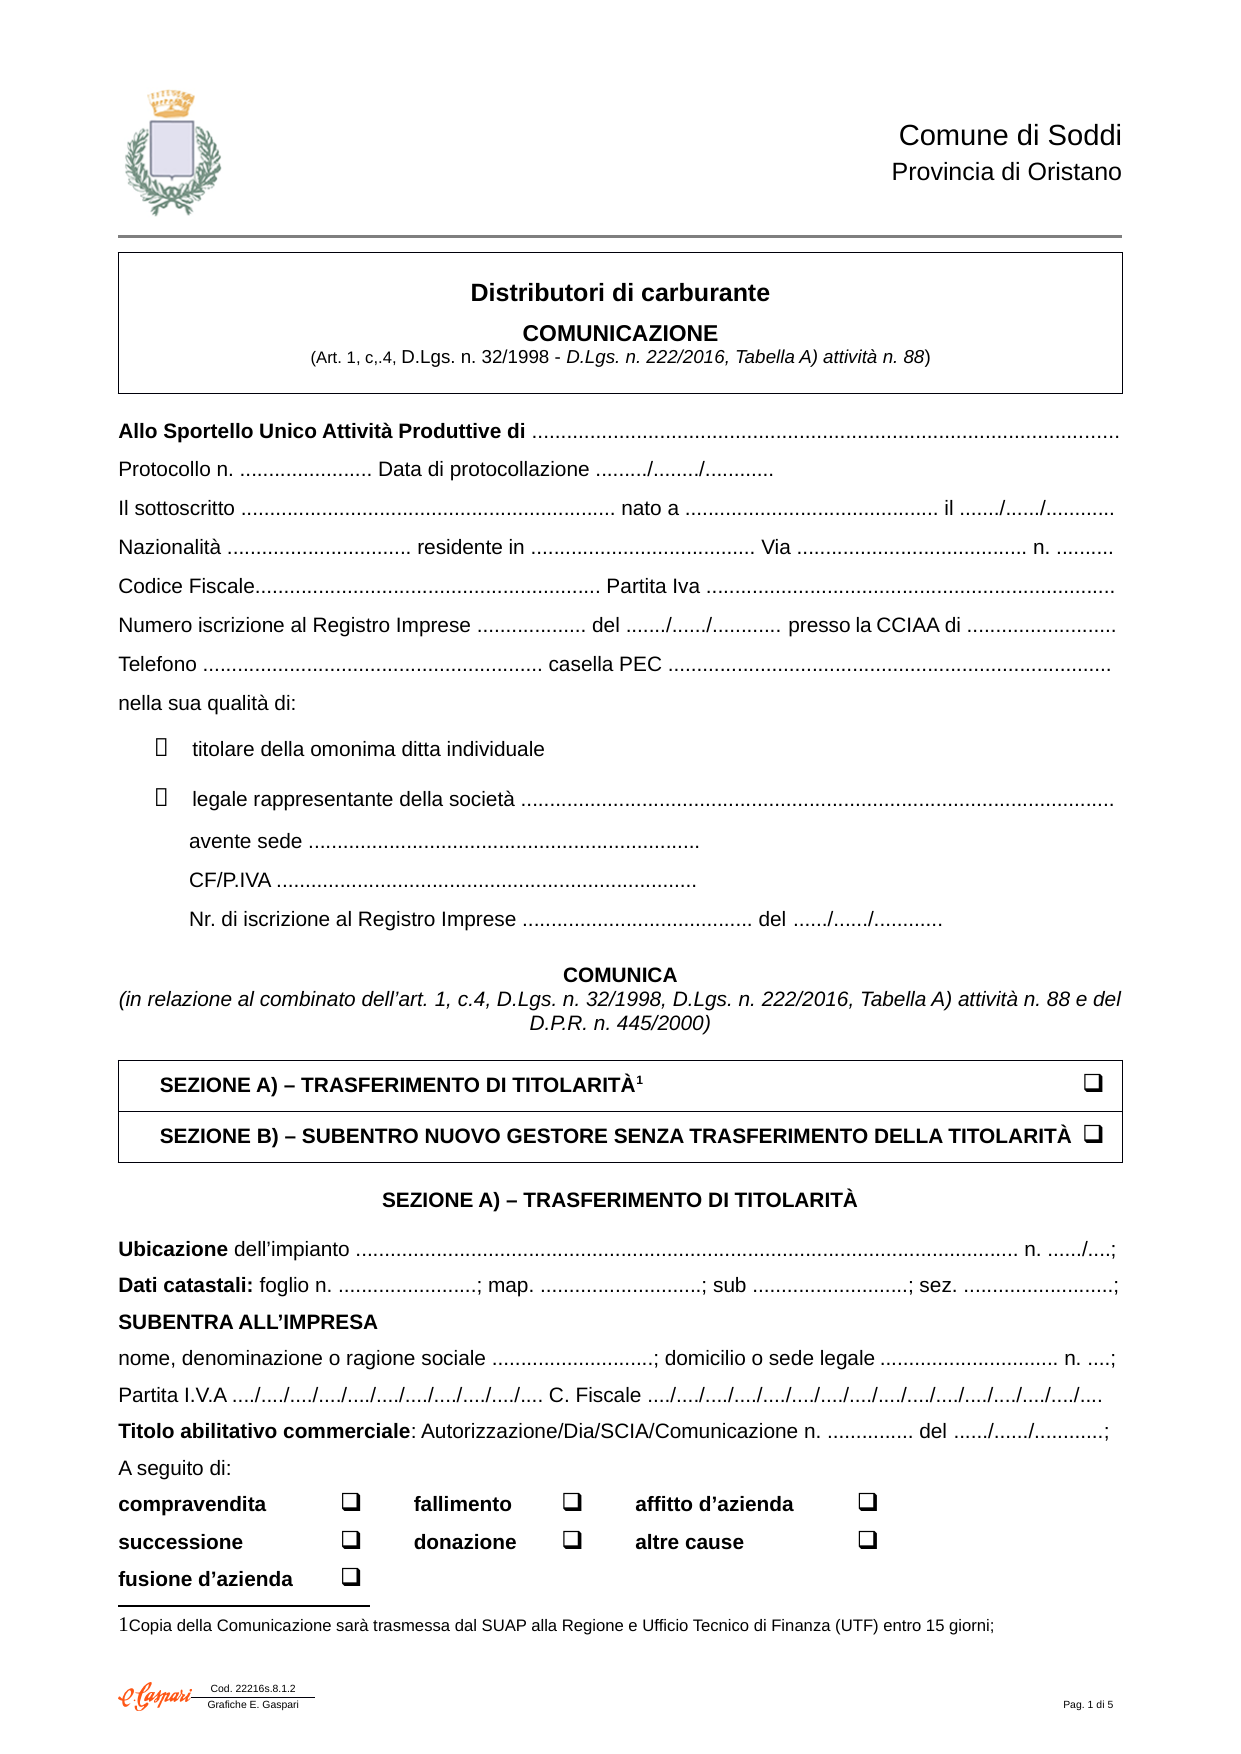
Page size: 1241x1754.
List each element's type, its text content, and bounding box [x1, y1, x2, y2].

text fusione d’azienda  [118, 1567, 1122, 1592]
picture [122, 152, 224, 157]
picture [122, 185, 224, 219]
text Nazionalità ................................ residente in ....................................... Via ........................................ n. .......... [118, 535, 1122, 559]
picture [122, 87, 224, 118]
text Numero iscrizione al Registro Imprese ................... del ......./....../............ presso la CCIAA di .......................... [118, 613, 1122, 637]
text SEZIONE A) – TRASFERIMENTO DI TITOLARITÀ [118, 1188, 1122, 1212]
text Il sottoscritto ................................................................. nato a ............................................ il ......./....../............ [118, 496, 1122, 520]
text Comune di Soddi [118, 118, 1122, 152]
text A seguito di: [118, 1456, 1122, 1479]
text COMUNICA [118, 963, 1122, 987]
text Nr. di iscrizione al Registro Imprese ........................................ del ....../....../............ [189, 907, 1122, 931]
text (in relazione al combinato dell’art. 1, c.4, D.Lgs. n. 32/1998, D.Lgs. n. 222/2016, Tabella A) attività n. 88 e del D.P.R. n. 445/2000) [118, 987, 1122, 1035]
table_header SEZIONE A) – TRASFERIMENTO DI TITOLARITÀ  [119, 1061, 1122, 1111]
picture [118, 1682, 192, 1711]
text avente sede .................................................................... [189, 829, 1122, 853]
text Ubicazione dell’impianto ................................................................................................................... n. ....../....; [118, 1237, 1122, 1261]
text Titolo abilitativo commerciale: Autorizzazione/Dia/SCIA/Comunicazione n. ............... del ....../....../............; [118, 1419, 1122, 1443]
text Provincia di Oristano [118, 157, 1122, 185]
text  titolare della omonima ditta individuale [153, 729, 1122, 763]
table_header Distributori di carburante COMUNICAZIONE (Art. 1, c,.4, D.Lgs. n. 32/1998 - D.Lgs. n. 222/2016, Tabella A) attività n. 88) [119, 253, 1122, 392]
text CF/P.IVA ......................................................................... [189, 868, 1122, 892]
text Codice Fiscale............................................................ Partita Iva ....................................................................... [118, 574, 1122, 598]
text successione  donazione  altre cause  [118, 1529, 1122, 1554]
table_cell SEZIONE B) – SUBENTRO NUOVO GESTORE SENZA TRASFERIMENTO DELLA TITOLARITÀ  [119, 1112, 1122, 1162]
text Telefono ........................................................... casella PEC ............................................................................. [118, 652, 1122, 676]
text compravendita  fallimento  affitto d’azienda  [118, 1492, 1122, 1517]
text Protocollo n. ....................... Data di protocollazione ........./......../............ [118, 457, 1122, 481]
text SUBENTRA ALL’IMPRESA [118, 1310, 1122, 1334]
text nella sua qualità di: [118, 690, 1122, 714]
text Allo Sportello Unico Attività Produttive di [118, 418, 1122, 442]
text nome, denominazione o ragione sociale ............................; domicilio o sede legale ............................... n. ....; [118, 1346, 1122, 1370]
text Partita I.V.A ..../..../..../..../..../..../..../..../..../..../.... C. Fiscale ..../..../..../..../..../..../..../..../..../..../..../..../..../..../..../.... [118, 1383, 1122, 1407]
text Dati catastali: foglio n. ........................; map. ............................; sub ...........................; sez. ..........................; [118, 1273, 1122, 1297]
text  legale rappresentante della società ....................................................................................................... [153, 779, 1122, 813]
